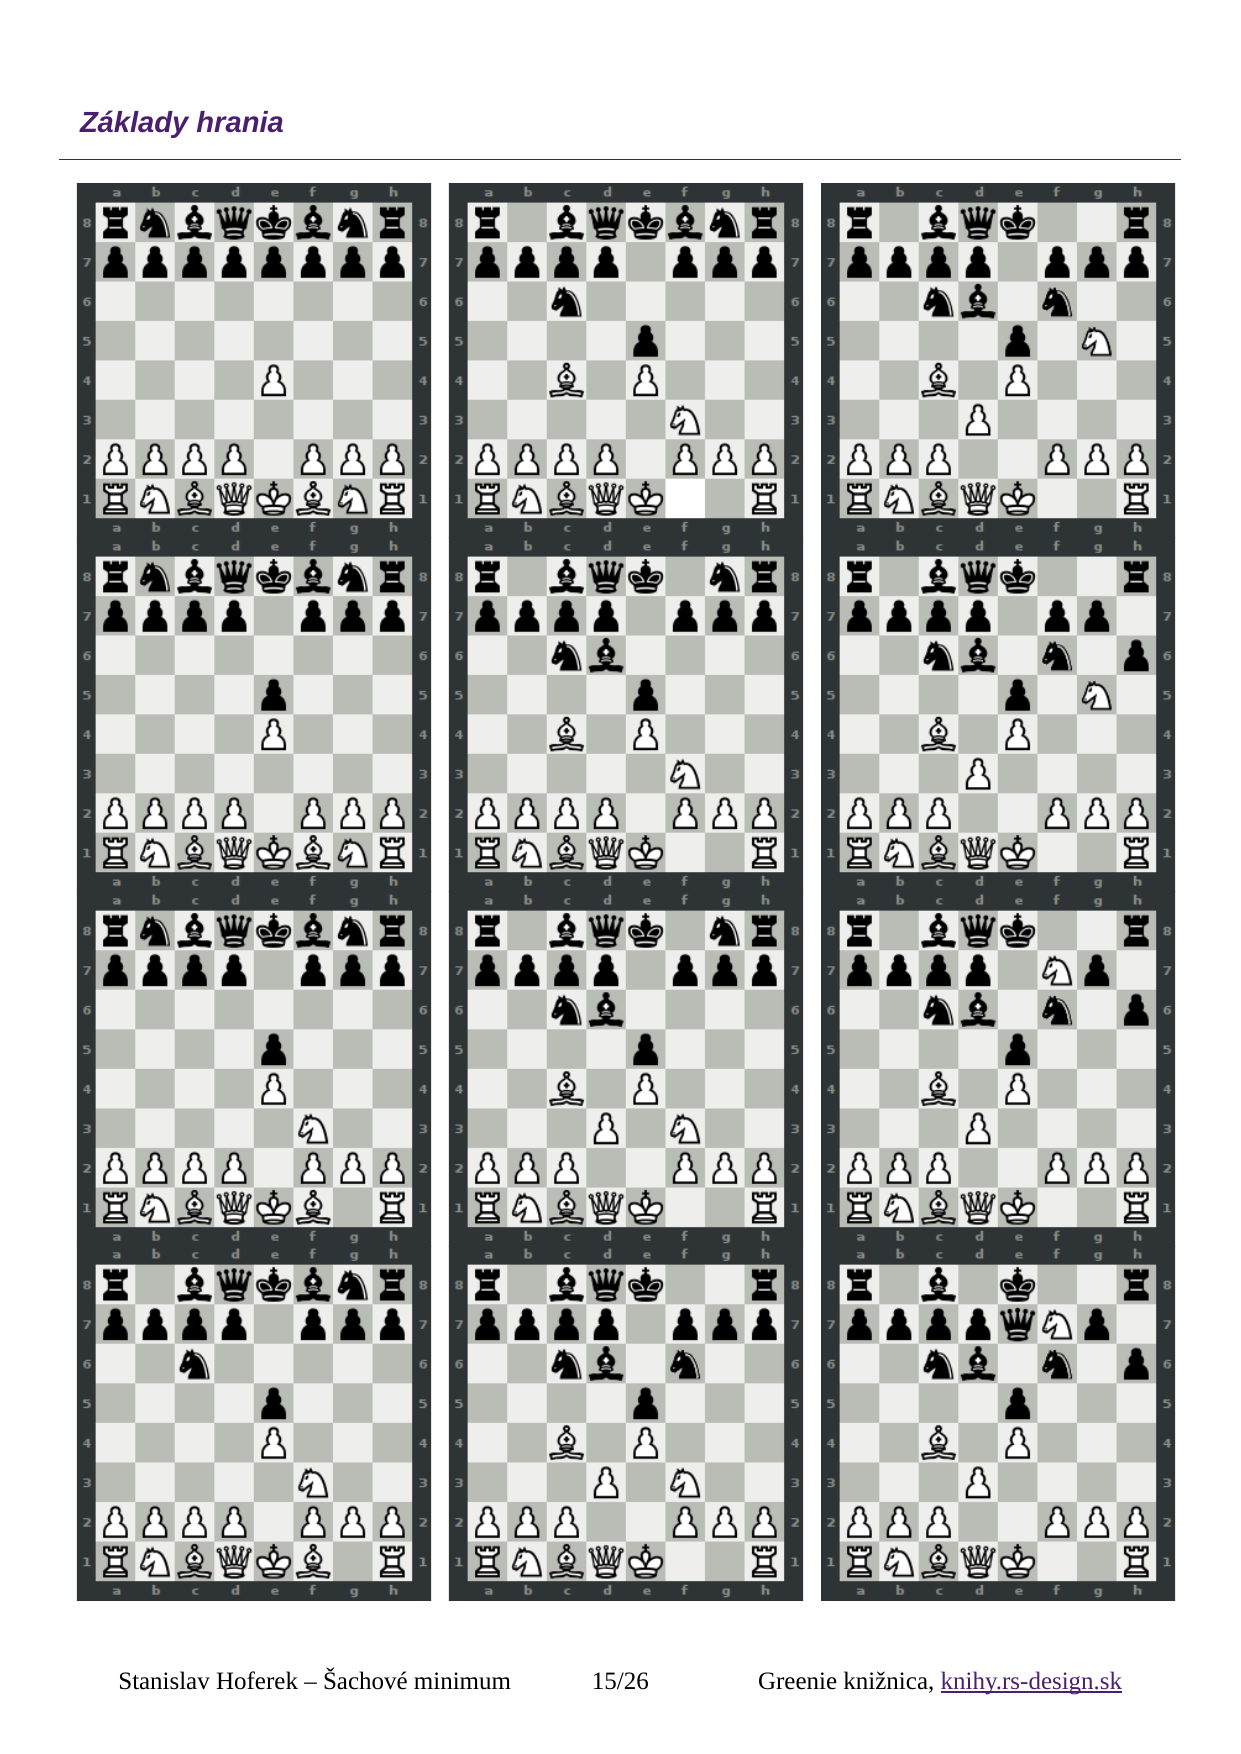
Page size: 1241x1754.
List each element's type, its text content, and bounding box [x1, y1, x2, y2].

picture [821, 183, 1176, 1601]
picture [448, 183, 804, 1601]
picture [76, 183, 432, 1601]
subtitle Základy hrania [59, 84, 1181, 159]
